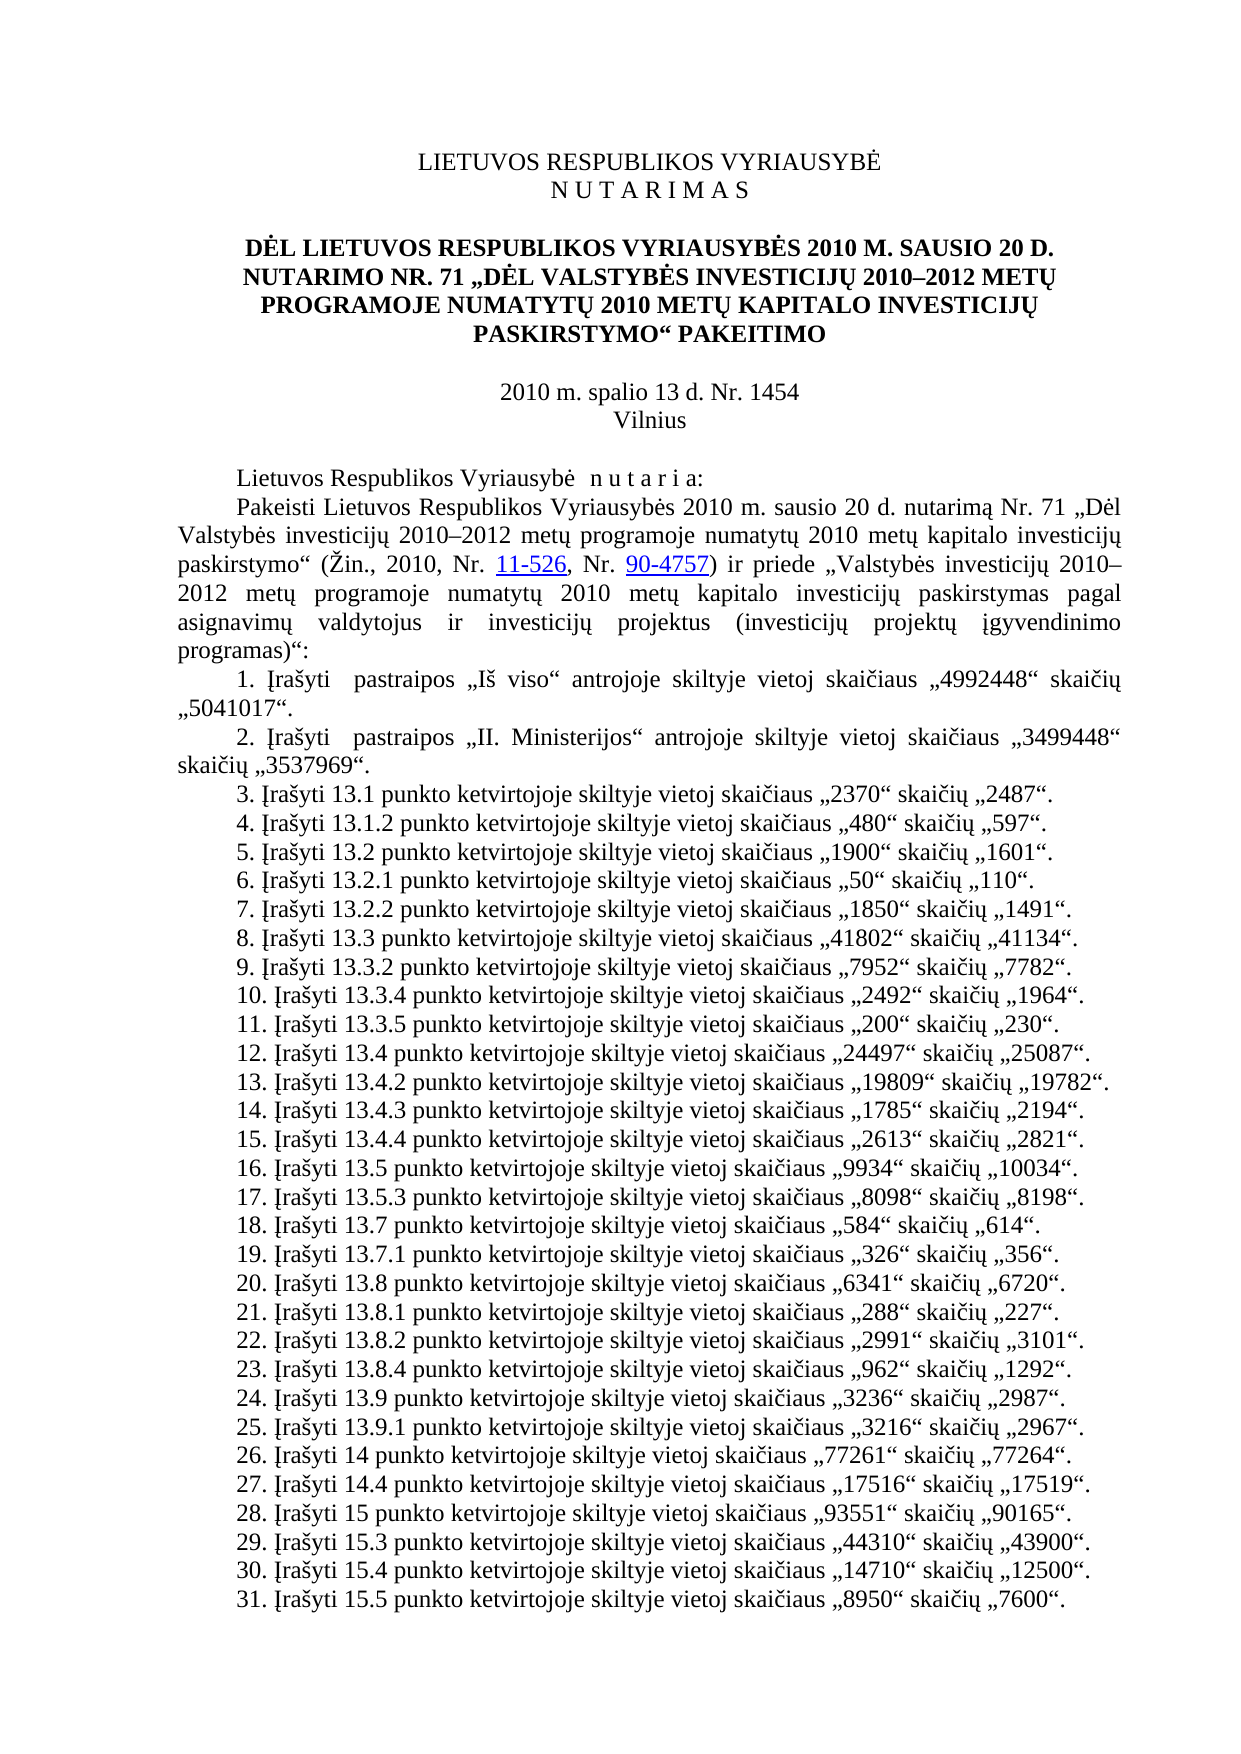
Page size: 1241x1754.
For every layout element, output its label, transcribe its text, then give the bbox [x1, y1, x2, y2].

text 14. Įrašyti 13.4.3 punkto ketvirtojoje skiltyje vietoj skaičiaus „1785“ skaičių „2194“. [177, 1096, 1122, 1124]
text 8. Įrašyti 13.3 punkto ketvirtojoje skiltyje vietoj skaičiaus „41802“ skaičių „41134“. [177, 923, 1122, 952]
text Lietuvos Respublikos Vyriausybė nutaria: [177, 463, 1122, 492]
text 11. Įrašyti 13.3.5 punkto ketvirtojoje skiltyje vietoj skaičiaus „200“ skaičių „230“. [177, 1009, 1122, 1038]
text NUTARIMAS [177, 176, 1122, 204]
text 12. Įrašyti 13.4 punkto ketvirtojoje skiltyje vietoj skaičiaus „24497“ skaičių „25087“. [177, 1038, 1122, 1067]
text 20. Įrašyti 13.8 punkto ketvirtojoje skiltyje vietoj skaičiaus „6341“ skaičių „6720“. [177, 1268, 1122, 1297]
text 2010 m. spalio 13 d. Nr. 1454 [177, 377, 1122, 406]
text DĖL LIETUVOS RESPUBLIKOS VYRIAUSYBĖS 2010 M. SAUSIO 20 D. NUTARIMO NR. 71 „DĖL VALSTYBĖS INVESTICIJŲ 2010–2012 METŲ PROGRAMOJE NUMATYTŲ 2010 METŲ KAPITALO INVESTICIJŲ PASKIRSTYMO“ PAKEITIMO [177, 233, 1122, 348]
text Lietuvos Respublikos Vyriausybė [177, 147, 1122, 176]
text 7. Įrašyti 13.2.2 punkto ketvirtojoje skiltyje vietoj skaičiaus „1850“ skaičių „1491“. [177, 894, 1122, 923]
text 18. Įrašyti 13.7 punkto ketvirtojoje skiltyje vietoj skaičiaus „584“ skaičių „614“. [177, 1211, 1122, 1239]
text 4. Įrašyti 13.1.2 punkto ketvirtojoje skiltyje vietoj skaičiaus „480“ skaičių „597“. [177, 808, 1122, 837]
text 28. Įrašyti 15 punkto ketvirtojoje skiltyje vietoj skaičiaus „93551“ skaičių „90165“. [177, 1498, 1122, 1527]
text 17. Įrašyti 13.5.3 punkto ketvirtojoje skiltyje vietoj skaičiaus „8098“ skaičių „8198“. [177, 1182, 1122, 1211]
text 3. Įrašyti 13.1 punkto ketvirtojoje skiltyje vietoj skaičiaus „2370“ skaičių „2487“. [177, 779, 1122, 808]
text Pakeisti Lietuvos Respublikos Vyriausybės 2010 m. sausio 20 d. nutarimą Nr. 71 „Dėl Valstybės investicijų 2010–2012 metų programoje numatytų 2010 metų kapitalo investicijų paskirstymo“ (Žin., 2010, Nr. 11-526, Nr. 90-4757) ir priede „Valstybės investicijų 2010–2012 metų programoje numatytų 2010 metų kapitalo investicijų paskirstymas pagal asignavimų valdytojus ir investicijų projektus (investicijų projektų įgyvendinimo programas)“: [177, 492, 1122, 664]
text 29. Įrašyti 15.3 punkto ketvirtojoje skiltyje vietoj skaičiaus „44310“ skaičių „43900“. [177, 1527, 1122, 1556]
text 10. Įrašyti 13.3.4 punkto ketvirtojoje skiltyje vietoj skaičiaus „2492“ skaičių „1964“. [177, 981, 1122, 1009]
text 31. Įrašyti 15.5 punkto ketvirtojoje skiltyje vietoj skaičiaus „8950“ skaičių „7600“. [177, 1584, 1122, 1613]
text 1. Įrašyti pastraipos „Iš viso“ antrojoje skiltyje vietoj skaičiaus „4992448“ skaičių „5041017“. [177, 664, 1122, 722]
text 2. Įrašyti pastraipos „II. Ministerijos“ antrojoje skiltyje vietoj skaičiaus „3499448“ skaičių „3537969“. [177, 722, 1122, 779]
text 19. Įrašyti 13.7.1 punkto ketvirtojoje skiltyje vietoj skaičiaus „326“ skaičių „356“. [177, 1239, 1122, 1268]
text 21. Įrašyti 13.8.1 punkto ketvirtojoje skiltyje vietoj skaičiaus „288“ skaičių „227“. [177, 1297, 1122, 1326]
text 26. Įrašyti 14 punkto ketvirtojoje skiltyje vietoj skaičiaus „77261“ skaičių „77264“. [177, 1441, 1122, 1469]
text 16. Įrašyti 13.5 punkto ketvirtojoje skiltyje vietoj skaičiaus „9934“ skaičių „10034“. [177, 1153, 1122, 1182]
text 30. Įrašyti 15.4 punkto ketvirtojoje skiltyje vietoj skaičiaus „14710“ skaičių „12500“. [177, 1556, 1122, 1584]
text 27. Įrašyti 14.4 punkto ketvirtojoje skiltyje vietoj skaičiaus „17516“ skaičių „17519“. [177, 1469, 1122, 1498]
text 6. Įrašyti 13.2.1 punkto ketvirtojoje skiltyje vietoj skaičiaus „50“ skaičių „110“. [177, 866, 1122, 894]
text 5. Įrašyti 13.2 punkto ketvirtojoje skiltyje vietoj skaičiaus „1900“ skaičių „1601“. [177, 837, 1122, 866]
text 9. Įrašyti 13.3.2 punkto ketvirtojoje skiltyje vietoj skaičiaus „7952“ skaičių „7782“. [177, 952, 1122, 981]
text 23. Įrašyti 13.8.4 punkto ketvirtojoje skiltyje vietoj skaičiaus „962“ skaičių „1292“. [177, 1354, 1122, 1383]
text 13. Įrašyti 13.4.2 punkto ketvirtojoje skiltyje vietoj skaičiaus „19809“ skaičių „19782“. [177, 1067, 1122, 1096]
text 15. Įrašyti 13.4.4 punkto ketvirtojoje skiltyje vietoj skaičiaus „2613“ skaičių „2821“. [177, 1124, 1122, 1153]
text 25. Įrašyti 13.9.1 punkto ketvirtojoje skiltyje vietoj skaičiaus „3216“ skaičių „2967“. [177, 1412, 1122, 1441]
text 22. Įrašyti 13.8.2 punkto ketvirtojoje skiltyje vietoj skaičiaus „2991“ skaičių „3101“. [177, 1326, 1122, 1354]
text 24. Įrašyti 13.9 punkto ketvirtojoje skiltyje vietoj skaičiaus „3236“ skaičių „2987“. [177, 1383, 1122, 1412]
text Vilnius [177, 406, 1122, 434]
